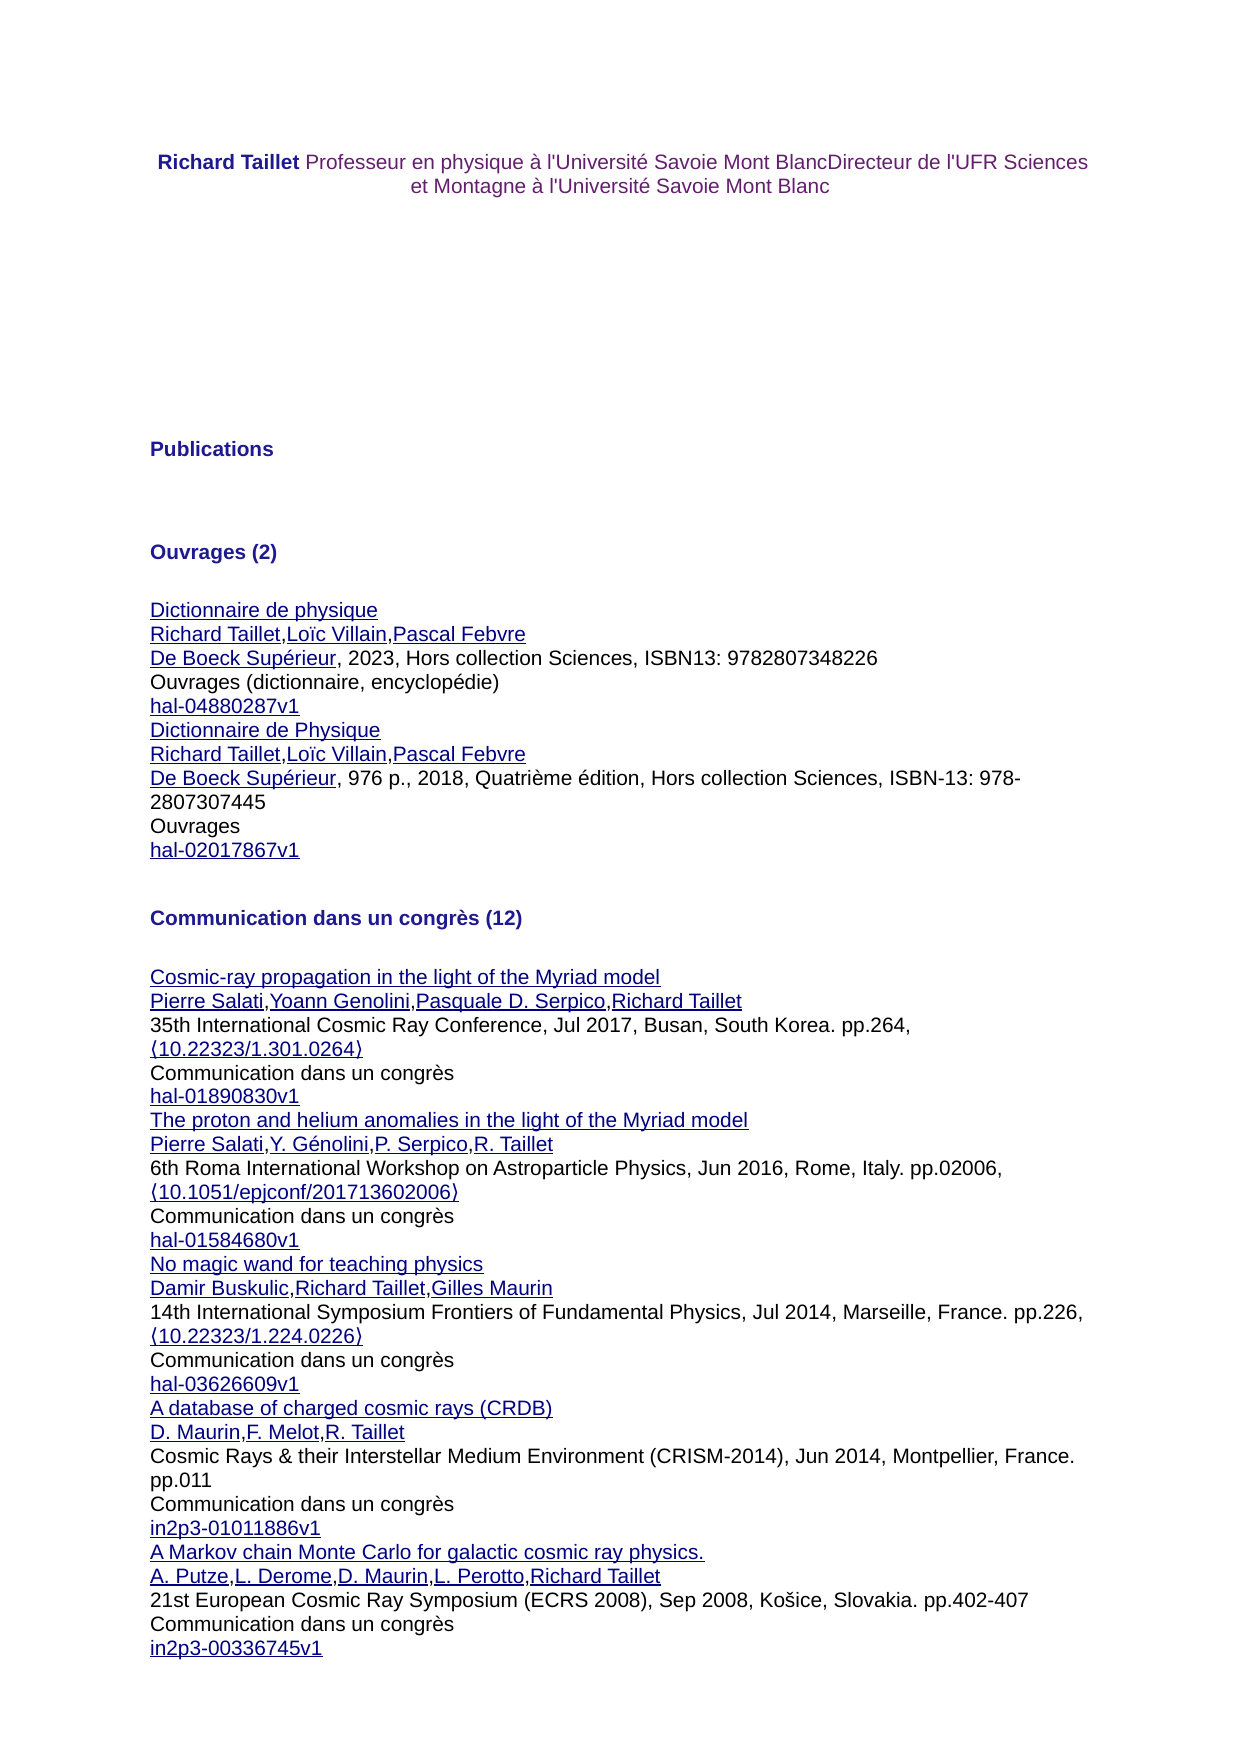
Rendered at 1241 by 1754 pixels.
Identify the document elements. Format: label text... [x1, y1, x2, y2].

table_cell No magic wand for teaching physics Damir Buskulic,Richard Taillet,Gilles Maurin 14th International Symposium Frontiers of Fundamental Physics, Jul 2014, Marseille, France. pp.226, ⟨10.22323/1.224.0226⟩ Communication dans un congrès hal-03626609v1 [150, 1252, 1090, 1396]
subtitle Communication dans un congrès (12) [150, 906, 1090, 930]
subtitle Richard Taillet Professeur en physique à l'Université Savoie Mont BlancDirecteur de l'UFR Sciences et Montagne à l'Université Savoie Mont Blanc [150, 150, 1090, 198]
table_header Dictionnaire de physique Richard Taillet,Loïc Villain,Pascal Febvre De Boeck Supérieur, 2023, Hors collection Sciences, ISBN13: 9782807348226 Ouvrages (dictionnaire, encyclopédie) hal-04880287v1 [150, 598, 1090, 718]
subtitle Publications [150, 436, 1090, 460]
table_cell A Markov chain Monte Carlo for galactic cosmic ray physics. A. Putze,L. Derome,D. Maurin,L. Perotto,Richard Taillet 21st European Cosmic Ray Symposium (ECRS 2008), Sep 2008, Košice, Slovakia. pp.402-407 Communication dans un congrès in2p3-00336745v1 [150, 1540, 1090, 1659]
table_header Cosmic-ray propagation in the light of the Myriad model Pierre Salati,Yoann Genolini,Pasquale D. Serpico,Richard Taillet 35th International Cosmic Ray Conference, Jul 2017, Busan, South Korea. pp.264, ⟨10.22323/1.301.0264⟩ Communication dans un congrès hal-01890830v1 [150, 965, 1090, 1108]
table_cell The proton and helium anomalies in the light of the Myriad model Pierre Salati,Y. Génolini,P. Serpico,R. Taillet 6th Roma International Workshop on Astroparticle Physics, Jun 2016, Rome, Italy. pp.02006, ⟨10.1051/epjconf/201713602006⟩ Communication dans un congrès hal-01584680v1 [150, 1108, 1090, 1252]
subtitle Ouvrages (2) [150, 539, 1090, 563]
table_cell Dictionnaire de Physique Richard Taillet,Loïc Villain,Pascal Febvre De Boeck Supérieur, 976 p., 2018, Quatrième édition, Hors collection Sciences, ISBN-13: 978-2807307445 Ouvrages hal-02017867v1 [150, 718, 1090, 861]
table_cell A database of charged cosmic rays (CRDB) D. Maurin,F. Melot,R. Taillet Cosmic Rays & their Interstellar Medium Environment (CRISM-2014), Jun 2014, Montpellier, France. pp.011 Communication dans un congrès in2p3-01011886v1 [150, 1396, 1090, 1539]
